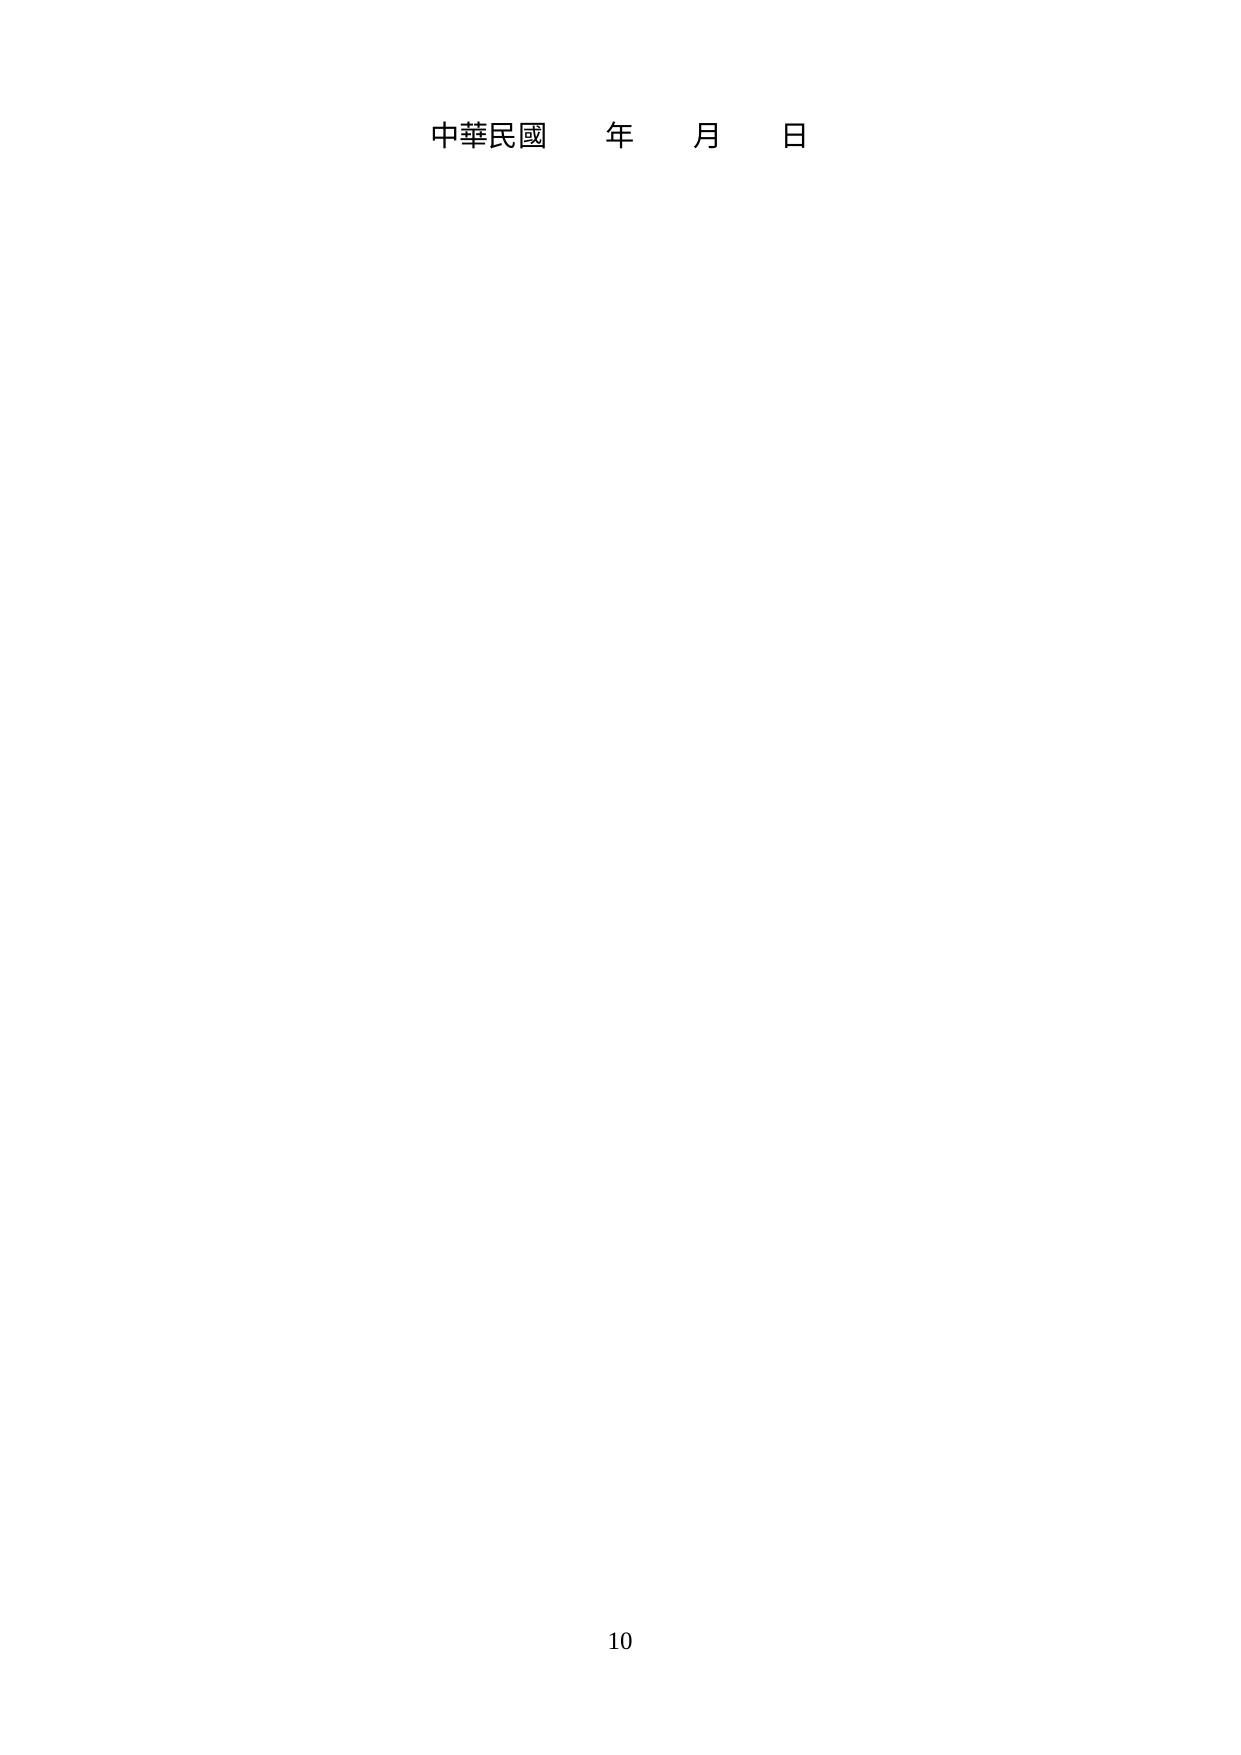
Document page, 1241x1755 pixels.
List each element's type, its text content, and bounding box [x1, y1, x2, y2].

text 中華民國 年 月 日 [430, 104, 1132, 157]
